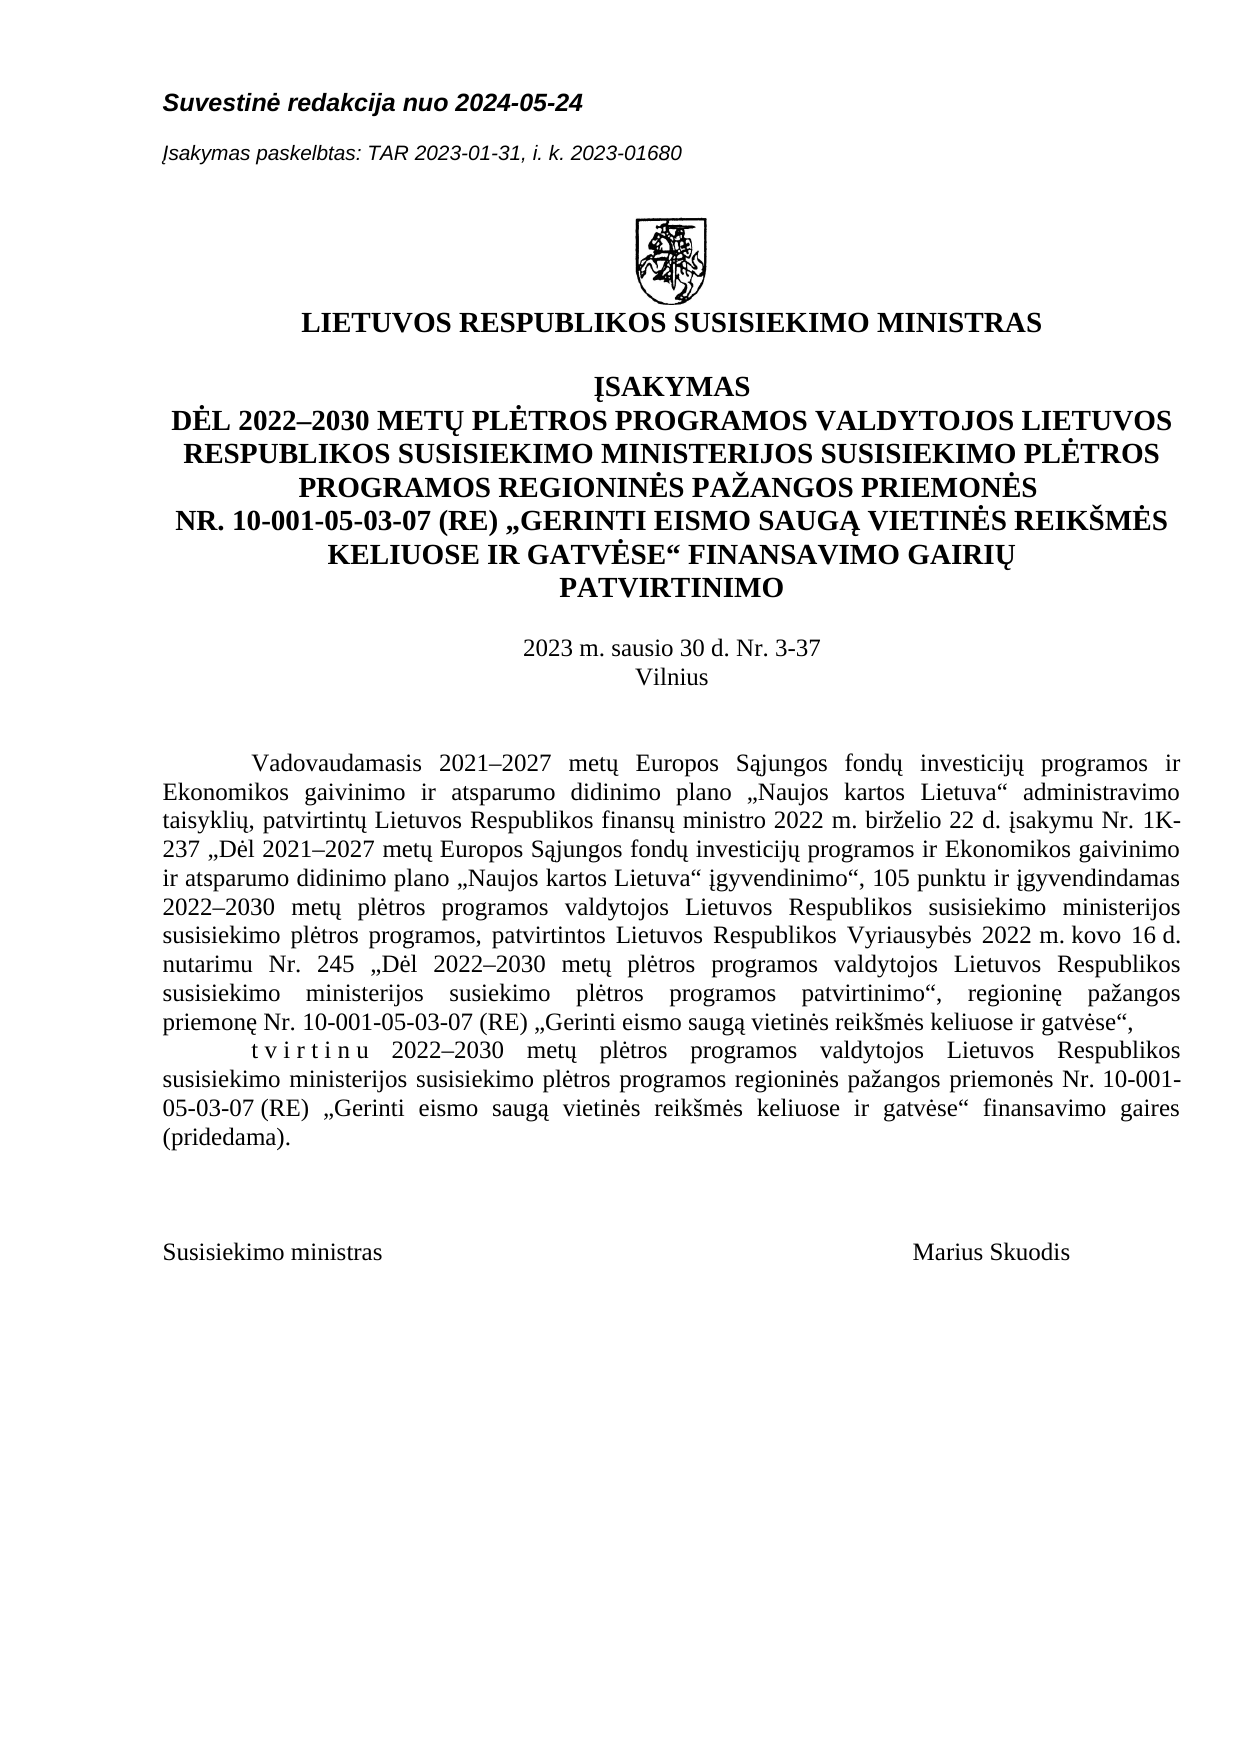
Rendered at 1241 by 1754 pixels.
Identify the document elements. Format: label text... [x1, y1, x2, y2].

text t v i r t i n u 2022–2030 metų plėtros programos valdytojos Lietuvos Respublikos susisiekimo ministerijos susisiekimo plėtros programos regioninės pažangos priemonės Nr. 10-001-05-03-07 (RE) „Gerinti eismo saugą vietinės reikšmės keliuose ir gatvėse“ finansavimo gaires (pridedama). [162, 1035, 1181, 1150]
text PATVIRTINIMO [162, 571, 1181, 604]
text Suvestinė redakcija nuo 2024-05-24 [162, 88, 1181, 117]
text Vilnius [162, 662, 1181, 690]
text LIETUVOS RESPUBLIKOS SUSISIEKIMO MINISTRAS [162, 305, 1181, 338]
text NR. 10-001-05-03-07 (RE) „GERINTI EISMO SAUGĄ VIETINĖS REIKŠMĖS KELIUOSE IR GATVĖSE“ FINANSAVIMO GAIRIŲ [162, 503, 1181, 571]
text Susisiekimo ministras Marius Skuodis [162, 1237, 1181, 1265]
text Įsakymas paskelbtas: TAR 2023-01-31, i. k. 2023-01680 [162, 141, 1181, 164]
text 2023 m. sausio 30 d. Nr. 3-37 [162, 633, 1181, 662]
text DĖL 2022–2030 METŲ PLĖTROS PROGRAMOS VALDYTOJOS LIETUVOS RESPUBLIKOS SUSISIEKIMO MINISTERIJOS SUSISIEKIMO PLĖTROS PROGRAMOS REGIONINĖS PAŽANGOS PRIEMONĖS [162, 403, 1181, 503]
text ĮSAKYMAS [162, 369, 1181, 403]
text Vadovaudamasis 2021–2027 metų Europos Sąjungos fondų investicijų programos ir Ekonomikos gaivinimo ir atsparumo didinimo plano „Naujos kartos Lietuva“ administravimo taisyklių, patvirtintų Lietuvos Respublikos finansų ministro 2022 m. birželio 22 d. įsakymu Nr. 1K-237 „Dėl 2021–2027 metų Europos Sąjungos fondų investicijų programos ir Ekonomikos gaivinimo ir atsparumo didinimo plano „Naujos kartos Lietuva“ įgyvendinimo“, 105 punktu ir įgyvendindamas 2022–2030 metų plėtros programos valdytojos Lietuvos Respublikos susisiekimo ministerijos susisiekimo plėtros programos, patvirtintos Lietuvos Respublikos Vyriausybės 2022 m. kovo 16 d. nutarimu Nr. 245 „Dėl 2022–2030 metų plėtros programos valdytojos Lietuvos Respublikos susisiekimo ministerijos susiekimo plėtros programos patvirtinimo“, regioninę pažangos priemonę Nr. 10-001-05-03-07 (RE) „Gerinti eismo saugą vietinės reikšmės keliuose ir gatvėse“, [162, 748, 1181, 1035]
